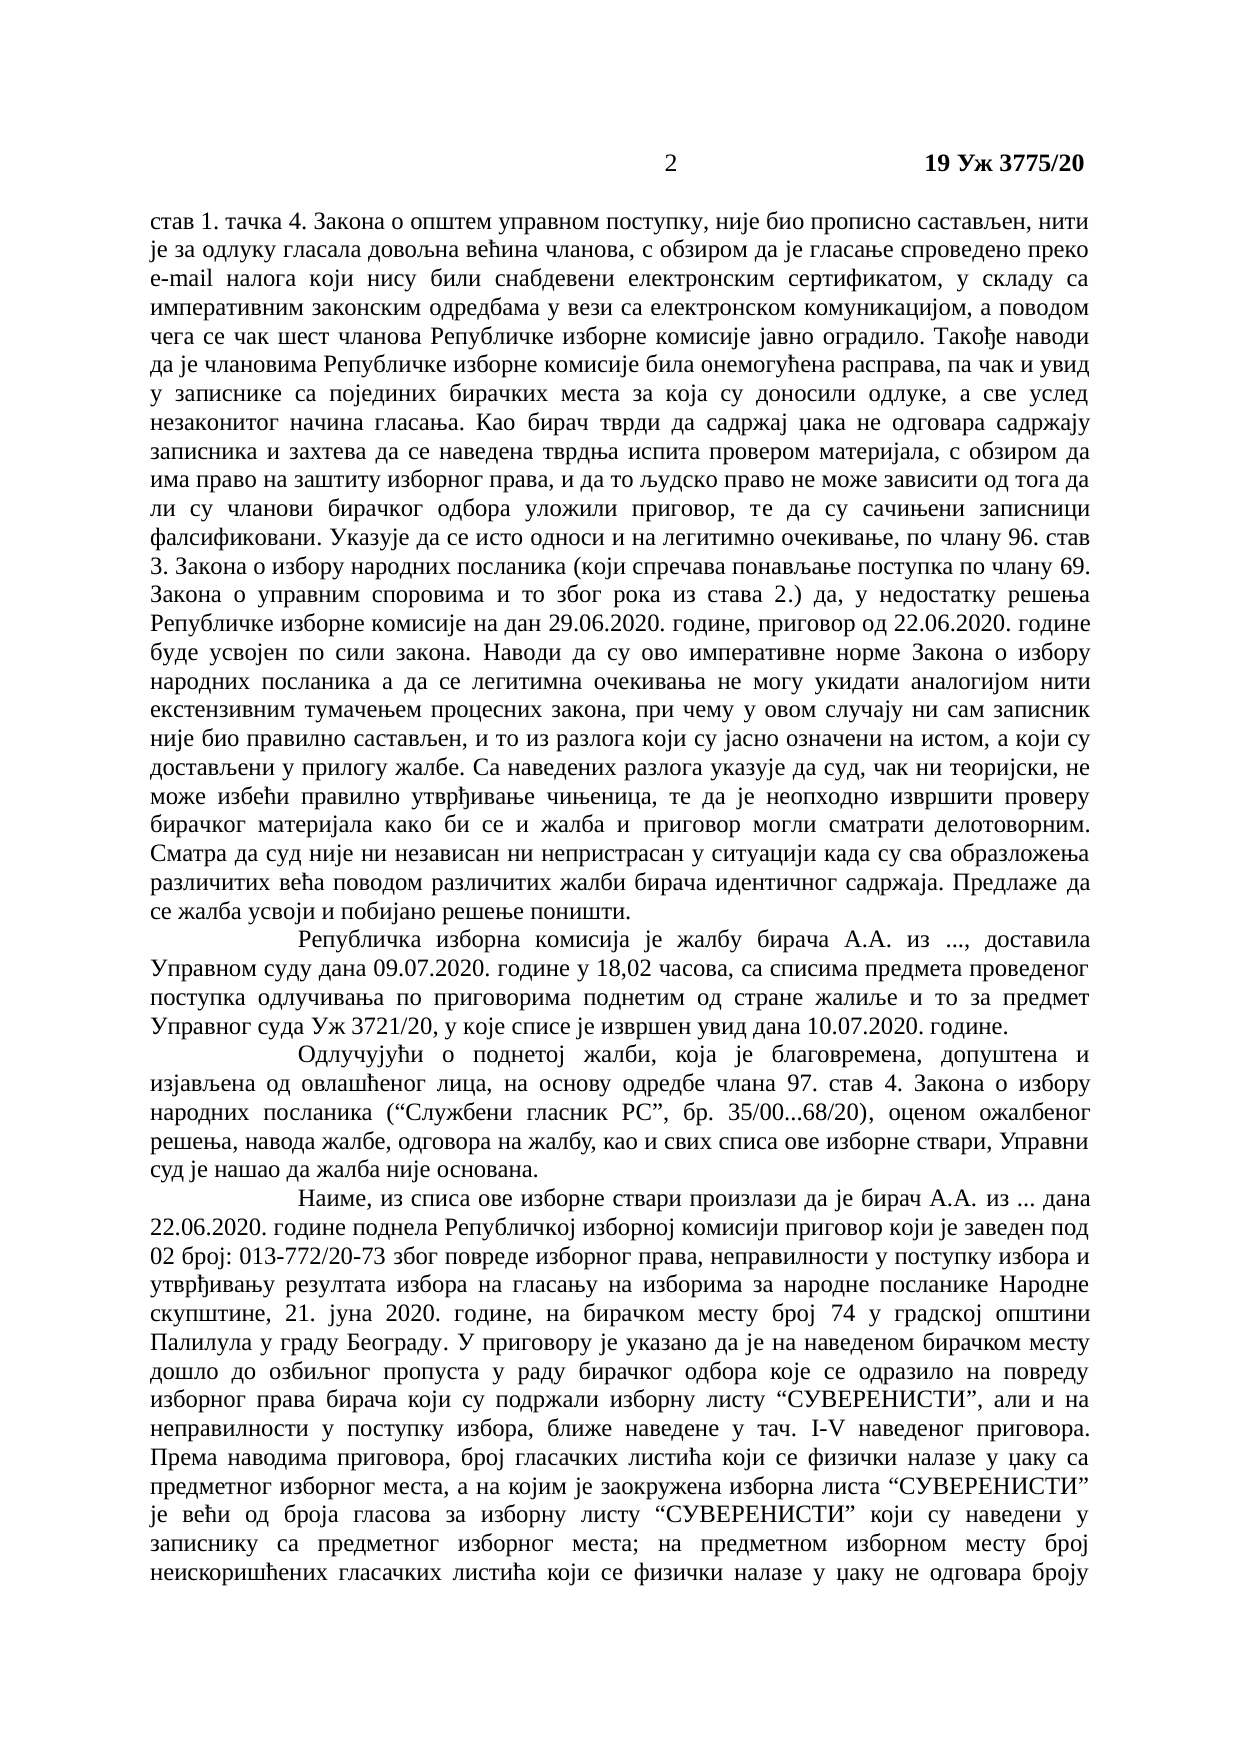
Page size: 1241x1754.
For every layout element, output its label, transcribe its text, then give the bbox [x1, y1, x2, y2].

text Одлучујући о поднетој жалби, која је благовремена, допуштена и изјављена од овлашћеног лица, на основу одредбе члана 97. став 4. Закона о избору народних посланика (“Службени гласник РС”, бр. 35/00...68/20), оценом ожалбеног решења, навода жалбе, одговора на жалбу, као и свих списа ове изборне ствари, Управни суд је нашао да жалба није основана. [150, 1039, 1091, 1183]
text Републичка изборна комисија је жалбу бирача A.A. из ..., доставила Управном суду дана 09.07.2020. године у 18,02 часова, са списима предмета проведеног поступка одлучивања по приговорима поднетим од стране жалиље и то за предмет Управног суда Уж 3721/20, у које списе је извршен увид дана 10.07.2020. године. [150, 924, 1091, 1039]
text Наиме, из списа ове изборне ствари произлази да је бирач A.A. из ... дана 22.06.2020. године поднела Републичкој изборној комисији приговор који је заведен под 02 број: 013-772/20-73 због повреде изборног права, неправилности у поступку избора и утврђивању резултата избора на гласању на изборима за народне посланике Народне скупштине, 21. јуна 2020. године, на бирачком месту број 74 у градској општини Палилула у граду Београду. У приговору је указано да је на наведеном бирачком месту дошло до озбиљног пропуста у раду бирачког одбора које се одразило на повреду изборног права бирача који су подржали изборну листу “СУВЕРЕНИСТИ”, али и на неправилности у поступку избора, ближе наведене у тач. I-V наведеног приговора. Према наводима приговора, број гласачких листића који се физички налазе у џаку са предметног изборног места, а на којим је заокружена изборна листа “СУВЕРЕНИСТИ” је већи од броја гласова за изборну листу “СУВЕРЕНИСТИ” који су наведени у записнику са предметног изборног места; на предметном изборном месту број неискоришћених гласачких листића који се физички налазе у џаку не одговара броју [150, 1183, 1091, 1586]
text став 1. тачка 4. Закона о општем управном поступку, није био прописно састављен, нити је за одлуку гласала довољна већина чланова, с обзиром да је гласање спроведено преко e-mail налога који нису били снабдевени електронским сертификатом, у складу са императивним законским одредбама у вези са електронском комуникацијом, а поводом чега се чак шест чланова Републичке изборне комисије јавно оградило. Такође наводи да је члановима Републичке изборне комисије била онемогућена расправа, па чак и увид у записнике са појединих бирачких места за која су доносили одлуке, а све услед незаконитог начина гласања. Као бирач тврди да садржај џака не одговара садржају записника и захтева да се наведена тврдња испита провером материјала, с обзиром да има право на заштиту изборног права, и да то људско право не може зависити од тога да ли су чланови бирачког одбора уложили приговор, те да су сачињени записници фалсификовани. Указује да се исто односи и на легитимно очекивање, по члану 96. став 3. Закона о избору народних посланика (који спречава понављање поступка по члану 69. Закона о управним споровима и то због рока из става 2.) да, у недостатку решења Републичке изборне комисије на дан 29.06.2020. године, приговор од 22.06.2020. године буде усвојен по сили закона. Наводи да су ово императивне норме Закона о избору народних посланика а да се легитимна очекивања не могу укидати аналогијом нити екстензивним тумачењем процесних закона, при чему у овом случају ни сам записник није био правилно састављен, и то из разлога који су јасно означени на истом, а који су достављени у прилогу жалбе. Са наведених разлога указује да суд, чак ни теоријски, не може избећи правилно утврђивање чињеница, те да је неопходно извршити проверу бирачког материјала како би се и жалба и приговор могли сматрати делотоворним. Сматра да суд није ни независан ни непристрасан у ситуацији када су сва образложења различитих већа поводом различитих жалби бирача идентичног садржаја. Предлаже да се жалба усвоји и побијано решење поништи. [150, 206, 1091, 924]
